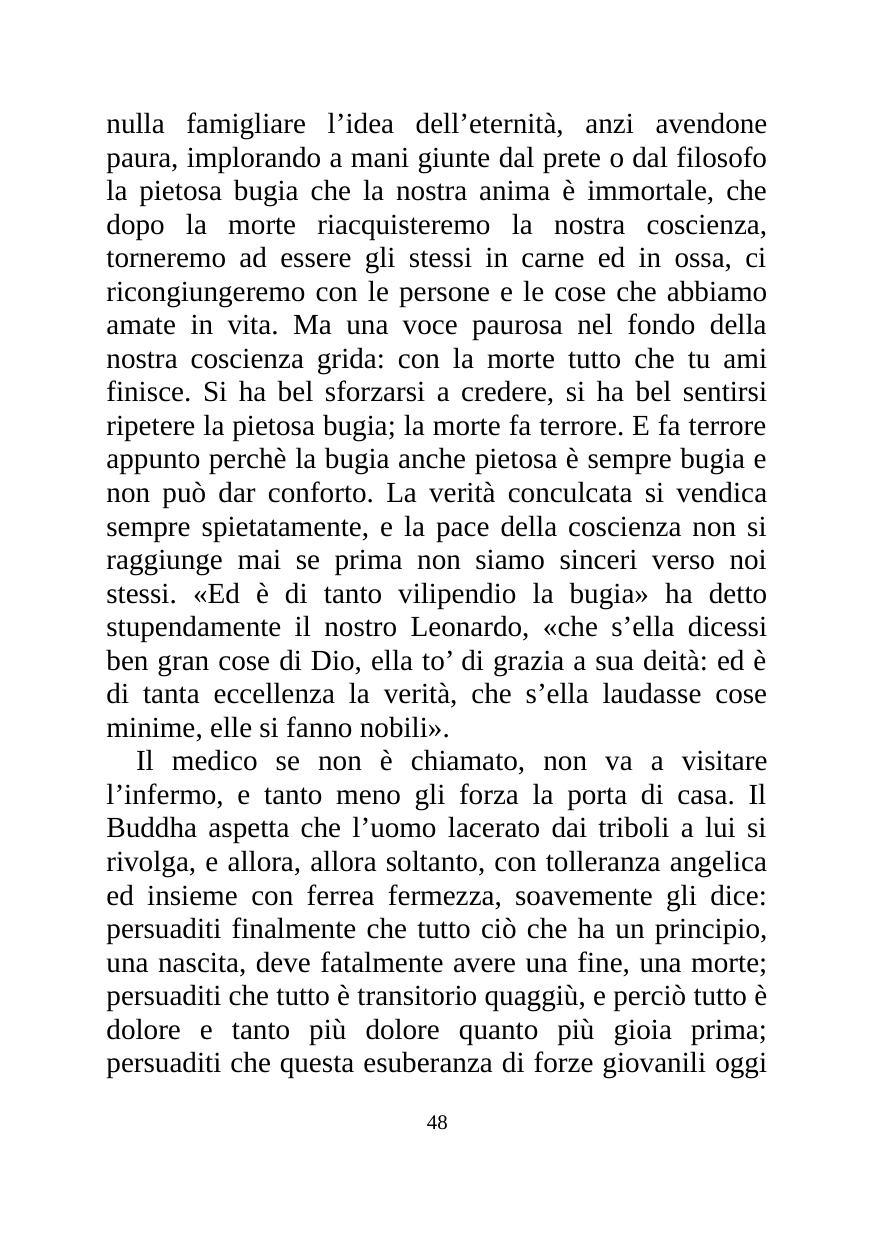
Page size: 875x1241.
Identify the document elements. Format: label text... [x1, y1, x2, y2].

text Il medico se non è chiamato, non va a visitare l’infermo, e tanto meno gli forza la porta di casa. Il Buddha aspetta che l’uomo lacerato dai triboli a lui si rivolga, e allora, allora soltanto, con tolleranza angelica ed insieme con ferrea fermezza, soavemente gli dice: persuaditi finalmente che tutto ciò che ha un principio, una nascita, deve fatalmente avere una fine, una morte; persuaditi che tutto è transitorio quaggiù, e perciò tutto è dolore e tanto più dolore quanto più gioia prima; persuaditi che questa esuberanza di forze giovanili oggi [106, 743, 768, 1079]
text nulla famigliare l’idea dell’eternità, anzi avendone paura, implorando a mani giunte dal prete o dal filosofo la pietosa bugia che la nostra anima è immortale, che dopo la morte riacquisteremo la nostra coscienza, torneremo ad essere gli stessi in carne ed in ossa, ci ricongiungeremo con le persone e le cose che abbiamo amate in vita. Ma una voce paurosa nel fondo della nostra coscienza grida: con la morte tutto che tu ami finisce. Si ha bel sforzarsi a credere, si ha bel sentirsi ripetere la pietosa bugia; la morte fa terrore. E fa terrore appunto perchè la bugia anche pietosa è sempre bugia e non può dar conforto. La verità conculcata si vendica sempre spietatamente, e la pace della coscienza non si raggiunge mai se prima non siamo sinceri verso noi stessi. «Ed è di tanto vilipendio la bugia» ha detto stupendamente il nostro Leonardo, «che s’ella dicessi ben gran cose di Dio, ella to’ di grazia a sua deità: ed è di tanta eccellenza la verità, che s’ella laudasse cose minime, elle si fanno nobili». [106, 106, 768, 743]
